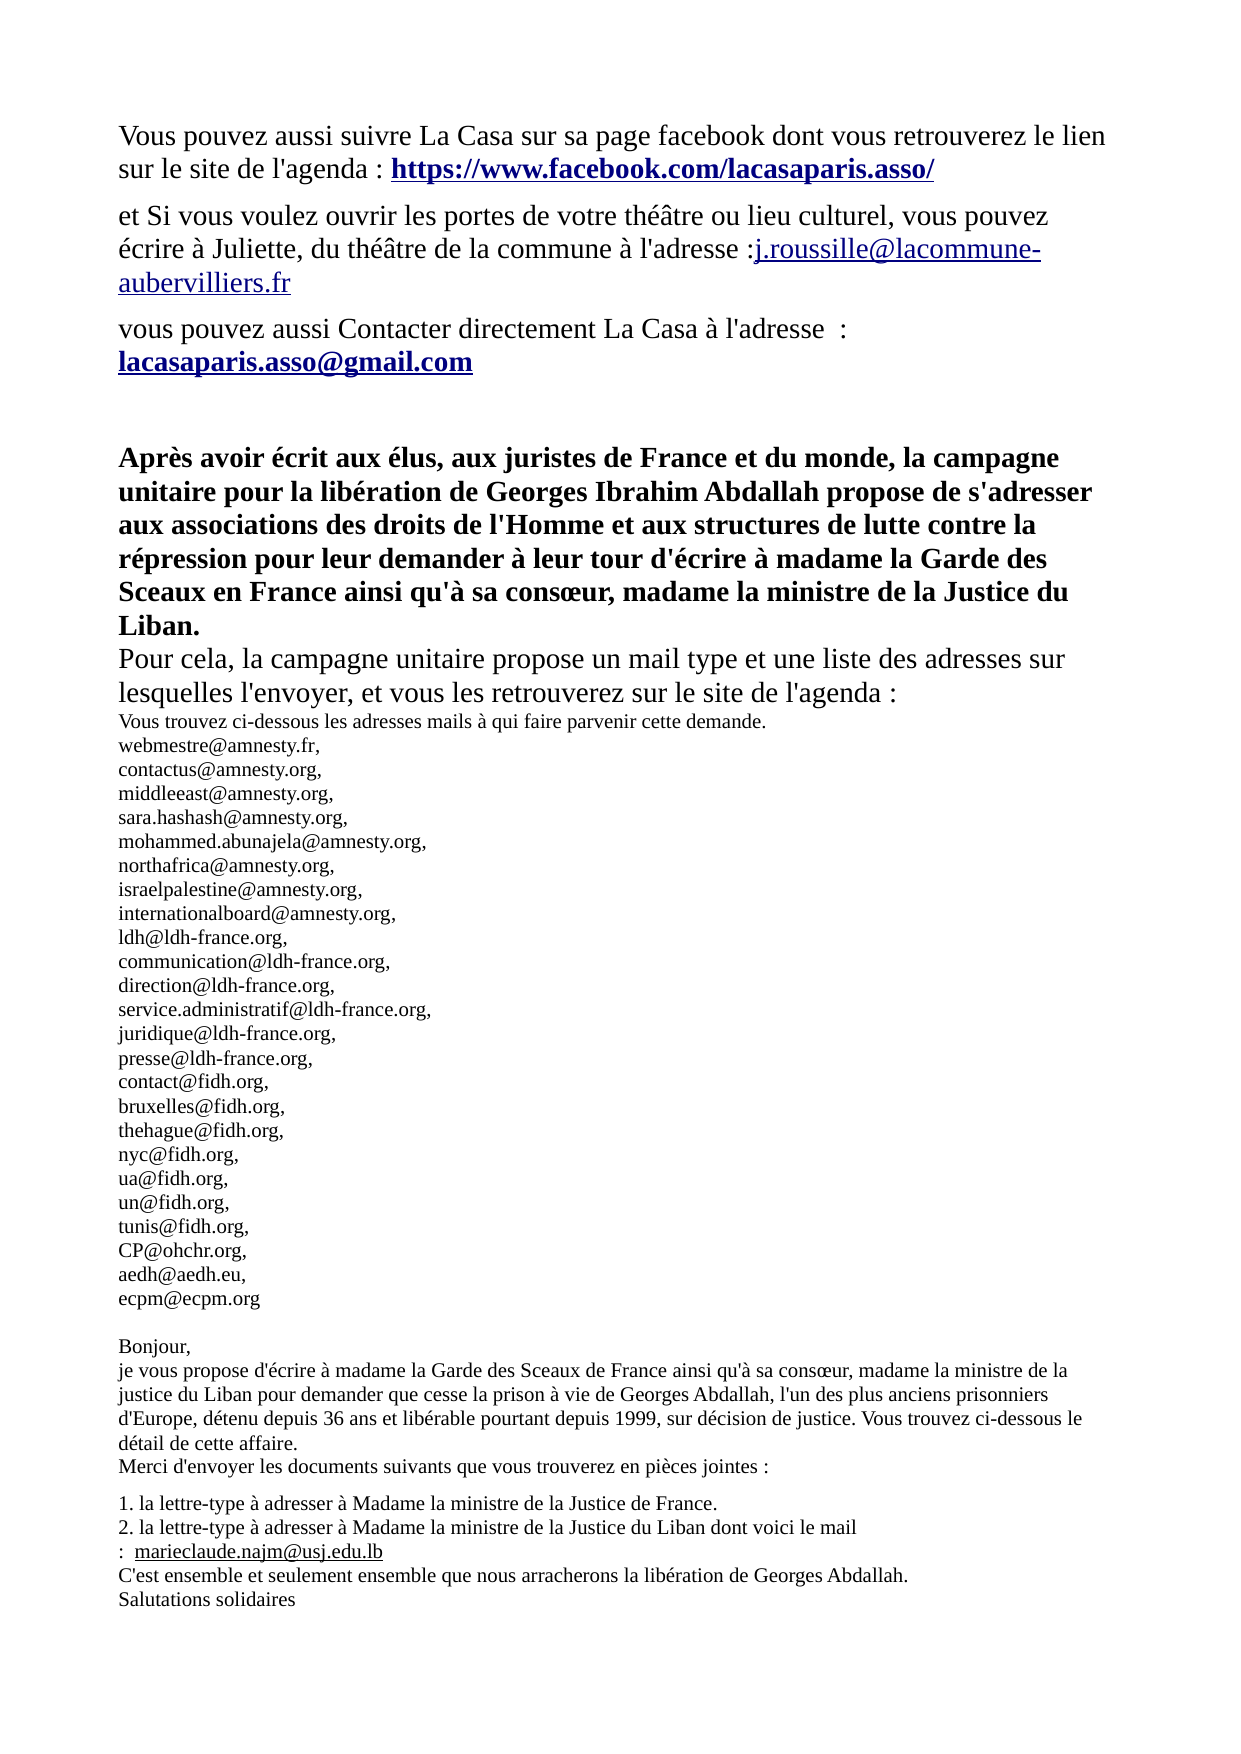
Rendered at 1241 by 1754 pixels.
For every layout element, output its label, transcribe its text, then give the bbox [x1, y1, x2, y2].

text je vous propose d'écrire à madame la Garde des Sceaux de France ainsi qu'à sa consœur, madame la ministre de la justice du Liban pour demander que cesse la prison à vie de Georges Abdallah, l'un des plus anciens prisonniers d'Europe, détenu depuis 36 ans et libérable pourtant depuis 1999, sur décision de justice. Vous trouvez ci-dessous le détail de cette affaire. [118, 1358, 1122, 1454]
text Après avoir écrit aux élus, aux juristes de France et du monde, la campagne unitaire pour la libération de Georges Ibrahim Abdallah propose de s'adresser aux associations des droits de l'Homme et aux structures de lutte contre la répression pour leur demander à leur tour d'écrire à madame la Garde des Sceaux en France ainsi qu'à sa consœur, madame la ministre de la Justice du Liban. [118, 440, 1122, 641]
text Merci d'envoyer les documents suivants que vous trouverez en pièces jointes : [118, 1454, 1122, 1478]
text webmestre@amnesty.fr, contactus@amnesty.org, middleeast@amnesty.org, sara.hashash@amnesty.org, mohammed.abunajela@amnesty.org, northafrica@amnesty.org, israelpalestine@amnesty.org, internationalboard@amnesty.org, ldh@ldh-france.org, communication@ldh-france.org, direction@ldh-france.org, service.administratif@ldh-france.org, juridique@ldh-france.org, presse@ldh-france.org, contact@fidh.org, bruxelles@fidh.org, thehague@fidh.org, nyc@fidh.org, ua@fidh.org, un@fidh.org, tunis@fidh.org, CP@ohchr.org, aedh@aedh.eu, ecpm@ecpm.org [118, 733, 1122, 1310]
text Vous pouvez aussi suivre La Casa sur sa page facebook dont vous retrouverez le lien sur le site de l'agenda : https://www.facebook.com/lacasaparis.asso/ [118, 118, 1122, 185]
text Pour cela, la campagne unitaire propose un mail type et une liste des adresses sur lesquelles l'envoyer, et vous les retrouverez sur le site de l'agenda : [118, 641, 1122, 708]
text vous pouvez aussi Contacter directement La Casa à l'adresse : lacasaparis.asso@gmail.com [118, 311, 1122, 378]
text et Si vous voulez ouvrir les portes de votre théâtre ou lieu culturel, vous pouvez écrire à Juliette, du théâtre de la commune à l'adresse :j.roussille@lacommune-aubervilliers.fr [118, 198, 1122, 298]
text Vous trouvez ci-dessous les adresses mails à qui faire parvenir cette demande. [118, 708, 1122, 733]
text 2. la lettre-type à adresser à Madame la ministre de la Justice du Liban dont voici le mail : marieclaude.najm@usj.edu.lb [118, 1515, 1122, 1563]
text Salutations solidaires [118, 1587, 1122, 1611]
text C'est ensemble et seulement ensemble que nous arracherons la libération de Georges Abdallah. [118, 1563, 1122, 1587]
text 1. la lettre-type à adresser à Madame la ministre de la Justice de France. [118, 1491, 1122, 1515]
text Bonjour, [118, 1334, 1122, 1358]
